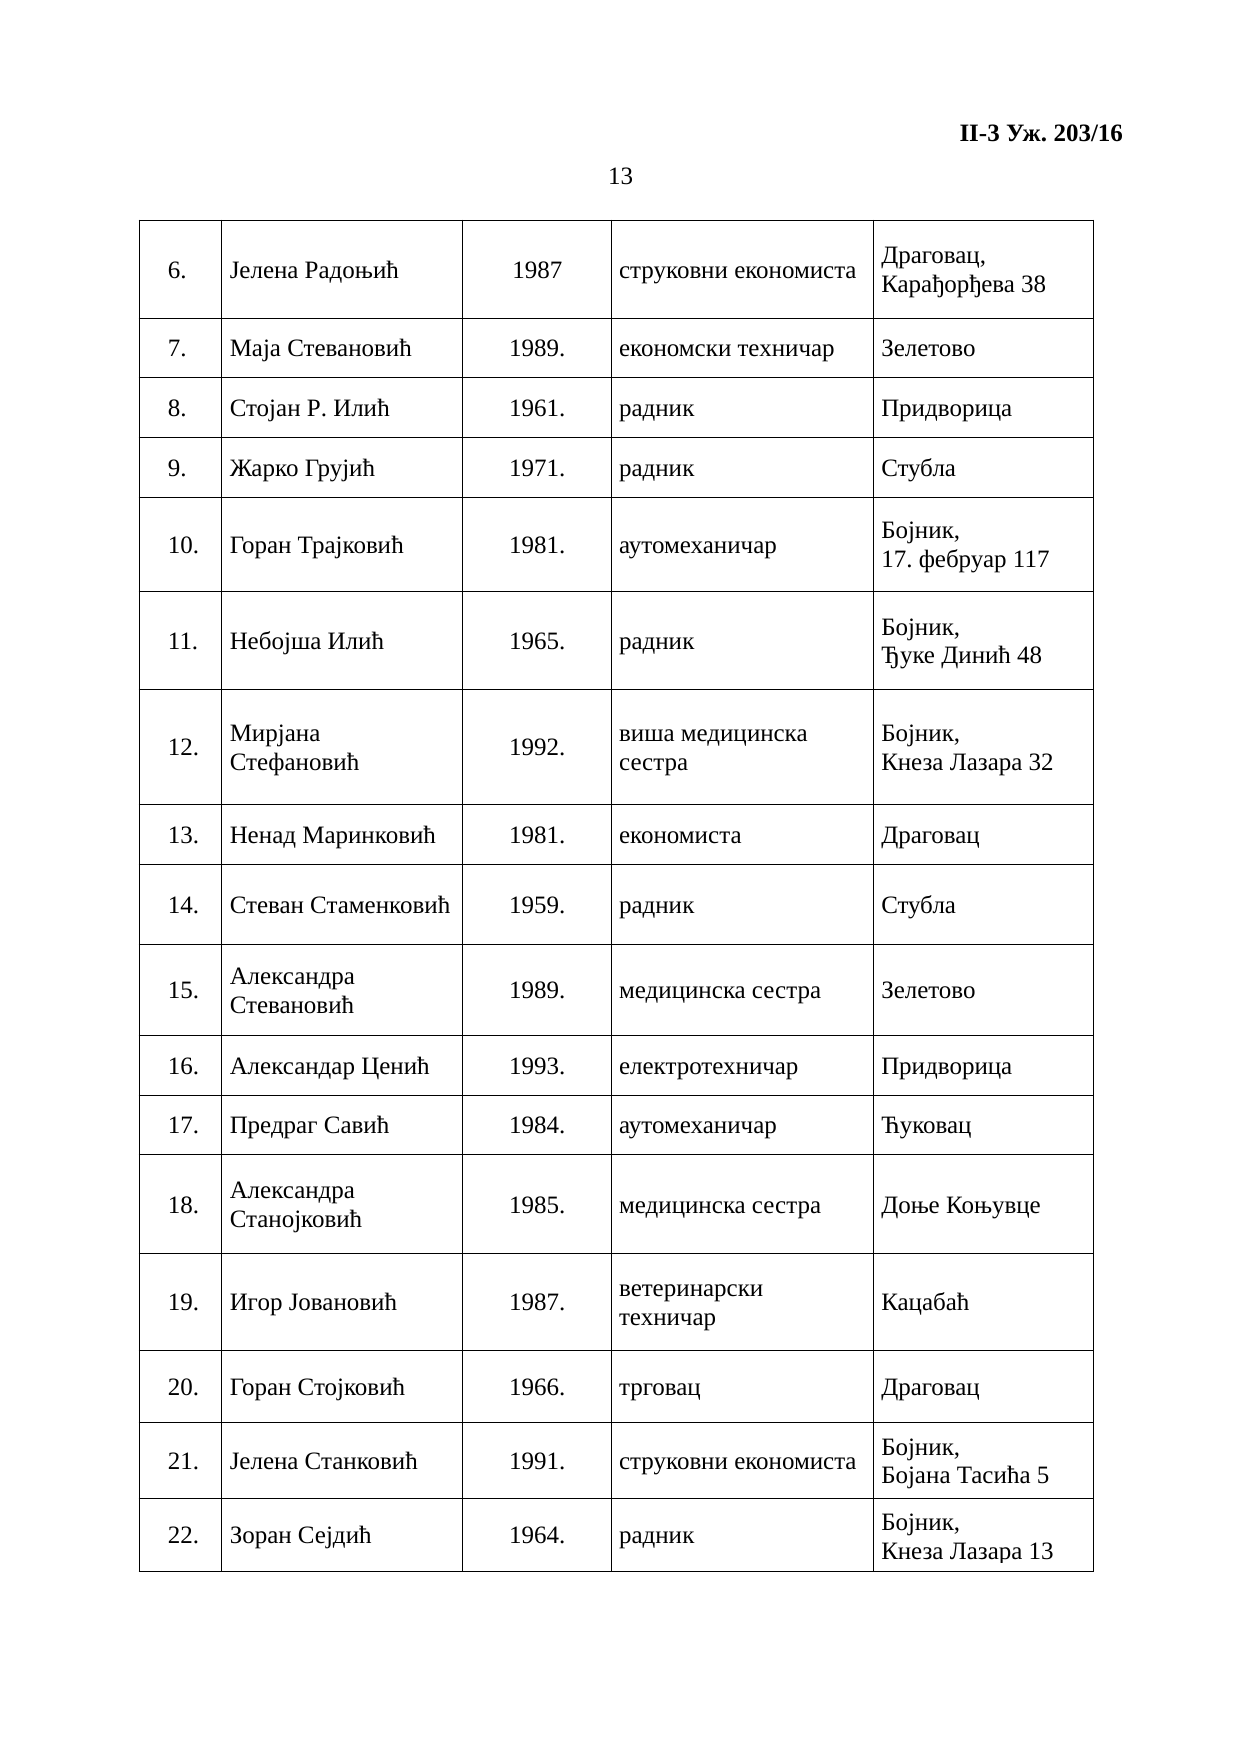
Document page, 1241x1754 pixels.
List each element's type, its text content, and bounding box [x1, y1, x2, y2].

table_cell Стеван Стаменковић [222, 865, 462, 944]
table_cell Мирјана Стефановић [222, 690, 462, 804]
table_cell 1987. [463, 1254, 611, 1349]
table_cell економиста [612, 805, 873, 863]
table_cell 1989. [463, 319, 611, 377]
table_cell [140, 1155, 221, 1253]
table_cell радник [612, 865, 873, 944]
table_cell [140, 945, 221, 1035]
table_cell 1981. [463, 498, 611, 591]
table_cell [140, 1499, 221, 1571]
table_cell радник [612, 378, 873, 437]
table_cell Драговац, Карађорђева 38 [874, 221, 1093, 318]
table_cell електротехничар [612, 1036, 873, 1094]
table_cell медицинска сестра [612, 945, 873, 1035]
table_cell медицинска сестра [612, 1155, 873, 1253]
table_cell 1966. [463, 1351, 611, 1422]
table_cell Јелена Станковић [222, 1423, 462, 1498]
table_cell Бојник, Кнеза Лазара 32 [874, 690, 1093, 804]
table_cell Александар Ценић [222, 1036, 462, 1094]
table_cell Маја Стевановић [222, 319, 462, 377]
table_cell Бојник, Кнеза Лазара 13 [874, 1499, 1093, 1571]
table_cell 1985. [463, 1155, 611, 1253]
table_cell Кацабаћ [874, 1254, 1093, 1349]
table_cell струковни економиста [612, 1423, 873, 1498]
table_cell [140, 221, 221, 318]
table_cell [140, 592, 221, 689]
table_cell ветеринарски техничар [612, 1254, 873, 1349]
table_cell радник [612, 1499, 873, 1571]
table_cell Игор Јовановић [222, 1254, 462, 1349]
table_cell аутомеханичар [612, 498, 873, 591]
table_cell струковни економиста [612, 221, 873, 318]
table_cell [140, 1351, 221, 1422]
table_cell [140, 805, 221, 863]
table_cell аутомеханичар [612, 1096, 873, 1154]
table_cell Небојша Илић [222, 592, 462, 689]
table_cell Бојник, Ђуке Динић 48 [874, 592, 1093, 689]
table_cell [140, 690, 221, 804]
table_cell Зелетово [874, 319, 1093, 377]
table_cell [140, 1423, 221, 1498]
table_cell [140, 865, 221, 944]
table_cell [140, 1254, 221, 1349]
table_cell [140, 1096, 221, 1154]
table_cell Драговац [874, 1351, 1093, 1422]
table_cell 1992. [463, 690, 611, 804]
table_cell 1959. [463, 865, 611, 944]
table_cell Бојник, 17. фебруар 117 [874, 498, 1093, 591]
table_cell [140, 319, 221, 377]
table_cell виша медицинска сестра [612, 690, 873, 804]
table_cell Зоран Сејдић [222, 1499, 462, 1571]
table_cell [140, 438, 221, 497]
table_cell 1964. [463, 1499, 611, 1571]
table_cell Предраг Савић [222, 1096, 462, 1154]
table_cell Јелена Радоњић [222, 221, 462, 318]
table_cell Придворица [874, 378, 1093, 437]
table_cell 1991. [463, 1423, 611, 1498]
table_cell Доње Коњувце [874, 1155, 1093, 1253]
table_cell Придворица [874, 1036, 1093, 1094]
table_cell Зелетово [874, 945, 1093, 1035]
table_cell економски техничар [612, 319, 873, 377]
table_cell радник [612, 438, 873, 497]
table_cell Драговац [874, 805, 1093, 863]
table_cell [140, 1036, 221, 1094]
table_cell [140, 498, 221, 591]
table_cell 1984. [463, 1096, 611, 1154]
table_cell Стубла [874, 865, 1093, 944]
table_cell 1993. [463, 1036, 611, 1094]
table_cell Горан Трајковић [222, 498, 462, 591]
table_cell Жарко Грујић [222, 438, 462, 497]
table_cell 1989. [463, 945, 611, 1035]
table_cell 1987 [463, 221, 611, 318]
table_cell Александра Станојковић [222, 1155, 462, 1253]
table_cell 1971. [463, 438, 611, 497]
table_cell [140, 378, 221, 437]
table_cell Бојник, Бојана Тасића 5 [874, 1423, 1093, 1498]
table_cell Стубла [874, 438, 1093, 497]
table_cell Ћуковац [874, 1096, 1093, 1154]
table_cell 1981. [463, 805, 611, 863]
table_cell Ненад Маринковић [222, 805, 462, 863]
table_cell 1961. [463, 378, 611, 437]
table_cell радник [612, 592, 873, 689]
table_cell Александра Стевановић [222, 945, 462, 1035]
table_cell Стојан Р. Илић [222, 378, 462, 437]
table_cell 1965. [463, 592, 611, 689]
table_cell трговац [612, 1351, 873, 1422]
table_cell Горан Стојковић [222, 1351, 462, 1422]
